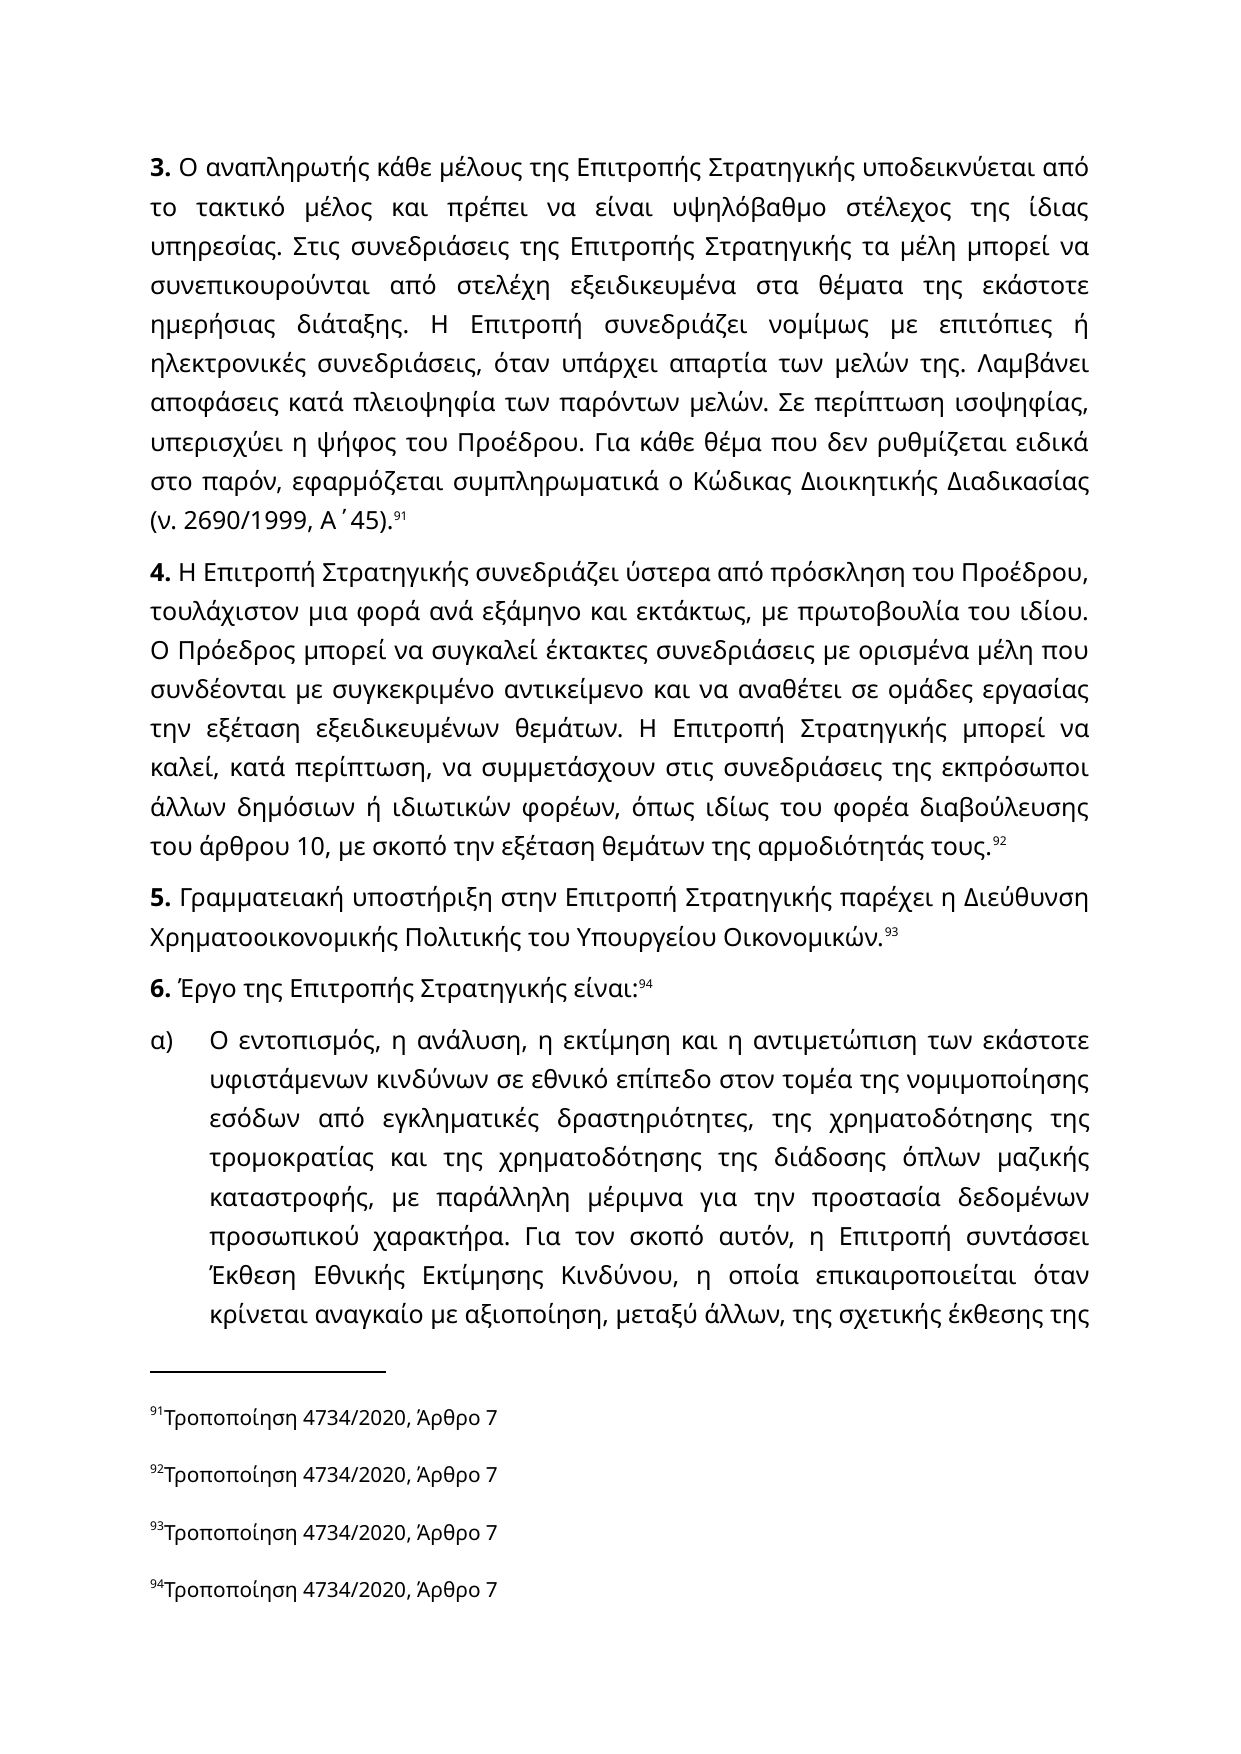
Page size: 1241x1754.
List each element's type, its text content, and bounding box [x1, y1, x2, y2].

text 6. Έργο της Επιτροπής Στρατηγικής είναι: [150, 971, 1090, 1005]
text 3. Ο αναπληρωτής κάθε μέλους της Επιτροπής Στρατηγικής υποδεικνύεται από το τακτικό μέλος και πρέπει να είναι υψηλόβαθμο στέλεχος της ίδιας υπηρεσίας. Στις συνεδριάσεις της Επιτροπής Στρατηγικής τα μέλη μπορεί να συνεπικουρούνται από στελέχη εξειδικευμένα στα θέματα της εκάστοτε ημερήσιας διάταξης. Η Επιτροπή συνεδριάζει νομίμως με επιτόπιες ή ηλεκτρονικές συνεδριάσεις, όταν υπάρχει απαρτία των μελών της. Λαμβάνει αποφάσεις κατά πλειοψηφία των παρόντων μελών. Σε περίπτωση ισοψηφίας, υπερισχύει η ψήφος του Προέδρου. Για κάθε θέμα που δεν ρυθμίζεται ειδικά στο παρόν, εφαρμόζεται συμπληρωματικά ο Κώδικας Διοικητικής Διαδικασίας (ν. 2690/1999, Α΄45). [150, 150, 1090, 537]
text 5. Γραμματειακή υποστήριξη στην Επιτροπή Στρατηγικής παρέχει η Διεύθυνση Χρηματοοικονομικής Πολιτικής του Υπουργείου Οικονομικών. [150, 880, 1090, 953]
text Τροποποίηση 4734/2020, Άρθρο 7 [150, 1403, 1090, 1431]
list α) Ο εντοπισμός, η ανάλυση, η εκτίμηση και η αντιμετώπιση των εκάστοτε υφιστάμενων κινδύνων σε εθνικό επίπεδο στον τομέα της νομιμοποίησης εσόδων από εγκληματικές δραστηριότητες, της χρηματοδότησης της τρομοκρατίας και της χρηματοδότησης της διάδοσης όπλων μαζικής καταστροφής, με παράλληλη μέριμνα για την προστασία δεδομένων προσωπικού χαρακτήρα. Για τον σκοπό αυτόν, η Επιτροπή συντάσσει Έκθεση Εθνικής Εκτίμησης Κινδύνου, η οποία επικαιροποιείται όταν κρίνεται αναγκαίο με αξιοποίηση, μεταξύ άλλων, της σχετικής έκθεσης της [150, 1022, 1090, 1331]
text Τροποποίηση 4734/2020, Άρθρο 7 [150, 1518, 1090, 1546]
text Τροποποίηση 4734/2020, Άρθρο 7 [150, 1460, 1090, 1489]
text Τροποποίηση 4734/2020, Άρθρο 7 [150, 1576, 1090, 1604]
text 4. Η Επιτροπή Στρατηγικής συνεδριάζει ύστερα από πρόσκληση του Προέδρου, τουλάχιστον μια φορά ανά εξάμηνο και εκτάκτως, με πρωτοβουλία του ιδίου. Ο Πρόεδρος μπορεί να συγκαλεί έκτακτες συνεδριάσεις με ορισμένα μέλη που συνδέονται με συγκεκριμένο αντικείμενο και να αναθέτει σε ομάδες εργασίας την εξέταση εξειδικευμένων θεμάτων. Η Επιτροπή Στρατηγικής μπορεί να καλεί, κατά περίπτωση, να συμμετάσχουν στις συνεδριάσεις της εκπρόσωποι άλλων δημόσιων ή ιδιωτικών φορέων, όπως ιδίως του φορέα διαβούλευσης του άρθρου 10, με σκοπό την εξέταση θεμάτων της αρμοδιότητάς τους. [150, 554, 1090, 862]
